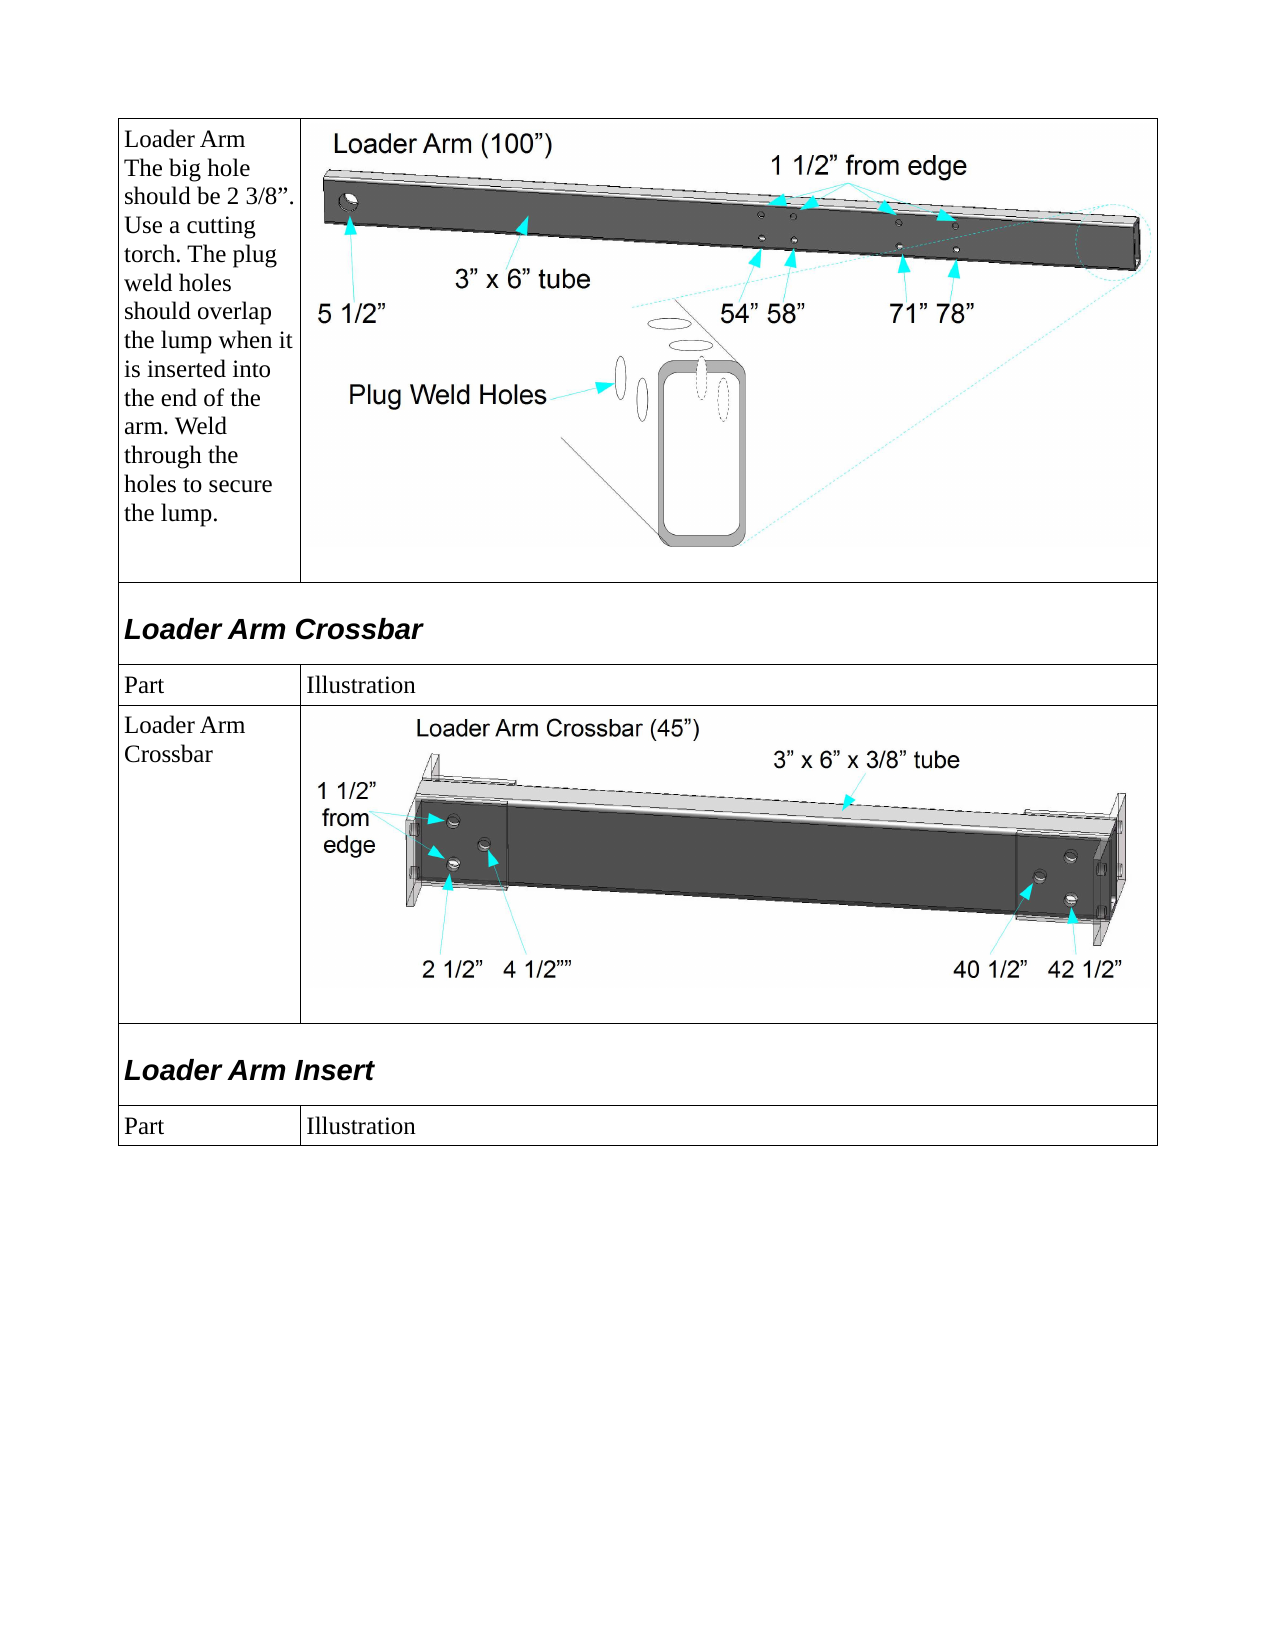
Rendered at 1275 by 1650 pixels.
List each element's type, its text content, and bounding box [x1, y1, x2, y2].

table_cell [301, 119, 1157, 582]
table_cell Illustration [301, 1106, 1157, 1145]
table_cell Loader Arm The big hole should be 2 3/8”. Use a cutting torch. The plug weld holes should overlap the lump when it is inserted into the end of the arm. Weld through the holes to secure the lump. [119, 119, 300, 582]
table_cell Loader Arm Crossbar [119, 706, 300, 1022]
table_cell Illustration [301, 665, 1157, 704]
table_cell Part [119, 1106, 300, 1145]
table_cell Loader Arm Crossbar [119, 583, 1157, 664]
picture [306, 123, 1152, 547]
table_cell [301, 706, 1157, 1022]
picture [306, 710, 1152, 988]
table_cell Part [119, 665, 300, 704]
table_cell Loader Arm Insert [119, 1024, 1157, 1105]
